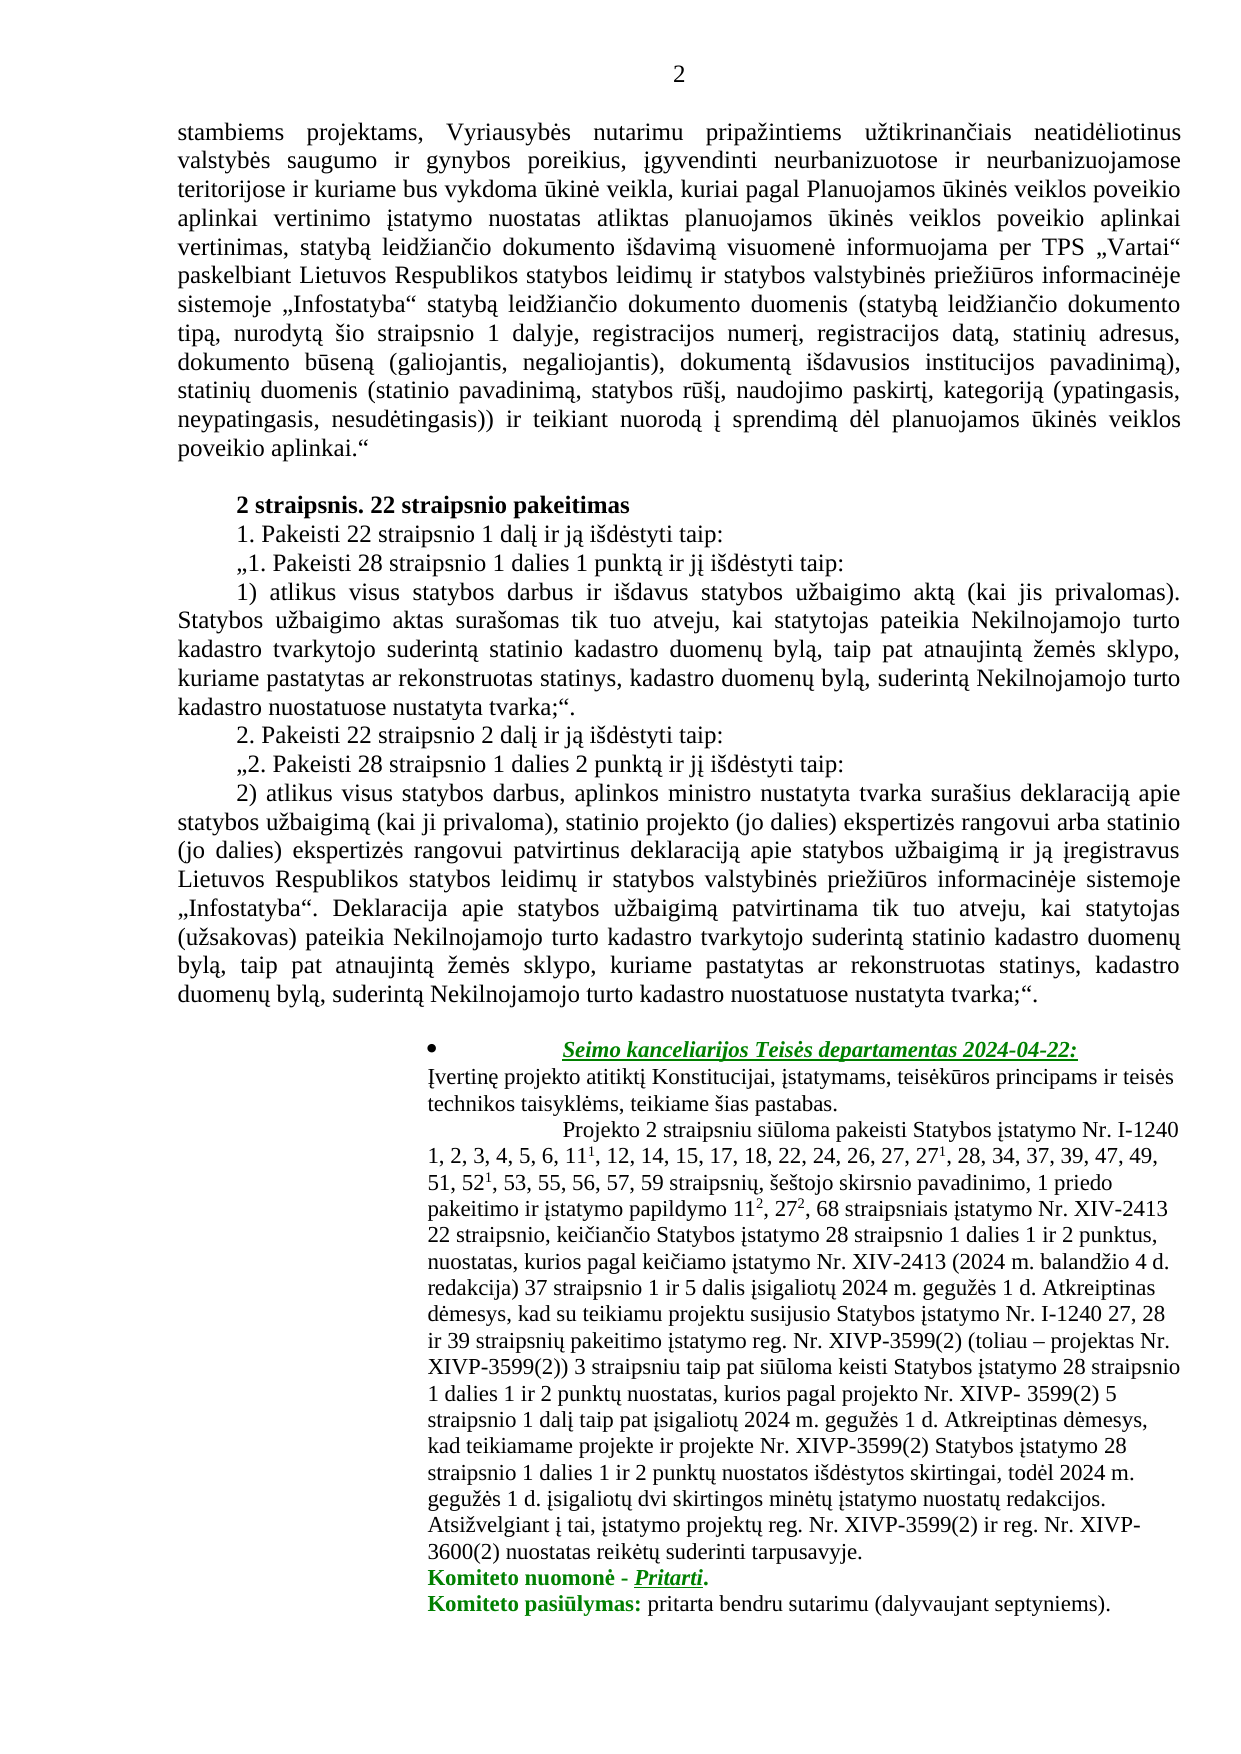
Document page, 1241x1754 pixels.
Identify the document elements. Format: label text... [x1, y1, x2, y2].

text 2 straipsnis. 22 straipsnio pakeitimas [177, 490, 1181, 519]
text 2. Pakeisti 22 straipsnio 2 dalį ir ją išdėstyti taip: [177, 720, 1181, 749]
text 1. Pakeisti 22 straipsnio 1 dalį ir ją išdėstyti taip: [177, 519, 1181, 548]
text Komiteto pasiūlymas: pritarta bendru sutarimu (dalyvaujant septyniems). [427, 1590, 1181, 1617]
list Seimo kanceliarijos Teisės departamentas 2024-04-22: [427, 1037, 1181, 1063]
text Komiteto nuomonė - Pritarti. [427, 1564, 1181, 1590]
text 2) atlikus visus statybos darbus, aplinkos ministro nustatyta tvarka surašius deklaraciją apie statybos užbaigimą (kai ji privaloma), statinio projekto (jo dalies) ekspertizės rangovui arba statinio (jo dalies) ekspertizės rangovui patvirtinus deklaraciją apie statybos užbaigimą ir ją įregistravus Lietuvos Respublikos statybos leidimų ir statybos valstybinės priežiūros informacinėje sistemoje „Infostatyba“. Deklaracija apie statybos užbaigimą patvirtinama tik tuo atveju, kai statytojas (užsakovas) pateikia Nekilnojamojo turto kadastro tvarkytojo suderintą statinio kadastro duomenų bylą, taip pat atnaujintą žemės sklypo, kuriame pastatytas ar rekonstruotas statinys, kadastro duomenų bylą, suderintą Nekilnojamojo turto kadastro nuostatuose nustatyta tvarka;“. [177, 778, 1181, 1008]
text stambiems projektams, Vyriausybės nutarimu pripažintiems užtikrinančiais neatidėliotinus valstybės saugumo ir gynybos poreikius, įgyvendinti neurbanizuotose ir neurbanizuojamose teritorijose ir kuriame bus vykdoma ūkinė veikla, kuriai pagal Planuojamos ūkinės veiklos poveikio aplinkai vertinimo įstatymo nuostatas atliktas planuojamos ūkinės veiklos poveikio aplinkai vertinimas, statybą leidžiančio dokumento išdavimą visuomenė informuojama per TPS „Vartai“ paskelbiant Lietuvos Respublikos statybos leidimų ir statybos valstybinės priežiūros informacinėje sistemoje „Infostatyba“ statybą leidžiančio dokumento duomenis (statybą leidžiančio dokumento tipą, nurodytą šio straipsnio 1 dalyje, registracijos numerį, registracijos datą, statinių adresus, dokumento būseną (galiojantis, negaliojantis), dokumentą išdavusios institucijos pavadinimą), statinių duomenis (statinio pavadinimą, statybos rūšį, naudojimo paskirtį, kategoriją (ypatingasis, neypatingasis, nesudėtingasis)) ir teikiant nuorodą į sprendimą dėl planuojamos ūkinės veiklos poveikio aplinkai.“ [177, 117, 1181, 462]
text „2. Pakeisti 28 straipsnio 1 dalies 2 punktą ir jį išdėstyti taip: [177, 749, 1181, 778]
text Projekto 2 straipsniu siūloma pakeisti Statybos įstatymo Nr. I-1240 1, 2, 3, 4, 5, 6, 111, 12, 14, 15, 17, 18, 22, 24, 26, 27, 271, 28, 34, 37, 39, 47, 49, 51, 521, 53, 55, 56, 57, 59 straipsnių, šeštojo skirsnio pavadinimo, 1 priedo pakeitimo ir įstatymo papildymo 112, 272, 68 straipsniais įstatymo Nr. XIV-2413 22 straipsnio, keičiančio Statybos įstatymo 28 straipsnio 1 dalies 1 ir 2 punktus, nuostatas, kurios pagal keičiamo įstatymo Nr. XIV-2413 (2024 m. balandžio 4 d. redakcija) 37 straipsnio 1 ir 5 dalis įsigaliotų 2024 m. gegužės 1 d. Atkreiptinas dėmesys, kad su teikiamu projektu susijusio Statybos įstatymo Nr. I-1240 27, 28 ir 39 straipsnių pakeitimo įstatymo reg. Nr. XIVP-3599(2) (toliau – projektas Nr. XIVP-3599(2)) 3 straipsniu taip pat siūloma keisti Statybos įstatymo 28 straipsnio 1 dalies 1 ir 2 punktų nuostatas, kurios pagal projekto Nr. XIVP- 3599(2) 5 straipsnio 1 dalį taip pat įsigaliotų 2024 m. gegužės 1 d. Atkreiptinas dėmesys, kad teikiamame projekte ir projekte Nr. XIVP-3599(2) Statybos įstatymo 28 straipsnio 1 dalies 1 ir 2 punktų nuostatos išdėstytos skirtingai, todėl 2024 m. gegužės 1 d. įsigaliotų dvi skirtingos minėtų įstatymo nuostatų redakcijos. Atsižvelgiant į tai, įstatymo projektų reg. Nr. XIVP-3599(2) ir reg. Nr. XIVP-3600(2) nuostatas reikėtų suderinti tarpusavyje. [427, 1116, 1181, 1564]
text Įvertinę projekto atitiktį Konstitucijai, įstatymams, teisėkūros principams ir teisės technikos taisyklėms, teikiame šias pastabas. [427, 1063, 1181, 1116]
text 1) atlikus visus statybos darbus ir išdavus statybos užbaigimo aktą (kai jis privalomas). Statybos užbaigimo aktas surašomas tik tuo atveju, kai statytojas pateikia Nekilnojamojo turto kadastro tvarkytojo suderintą statinio kadastro duomenų bylą, taip pat atnaujintą žemės sklypo, kuriame pastatytas ar rekonstruotas statinys, kadastro duomenų bylą, suderintą Nekilnojamojo turto kadastro nuostatuose nustatyta tvarka;“. [177, 577, 1181, 720]
text „1. Pakeisti 28 straipsnio 1 dalies 1 punktą ir jį išdėstyti taip: [177, 548, 1181, 577]
